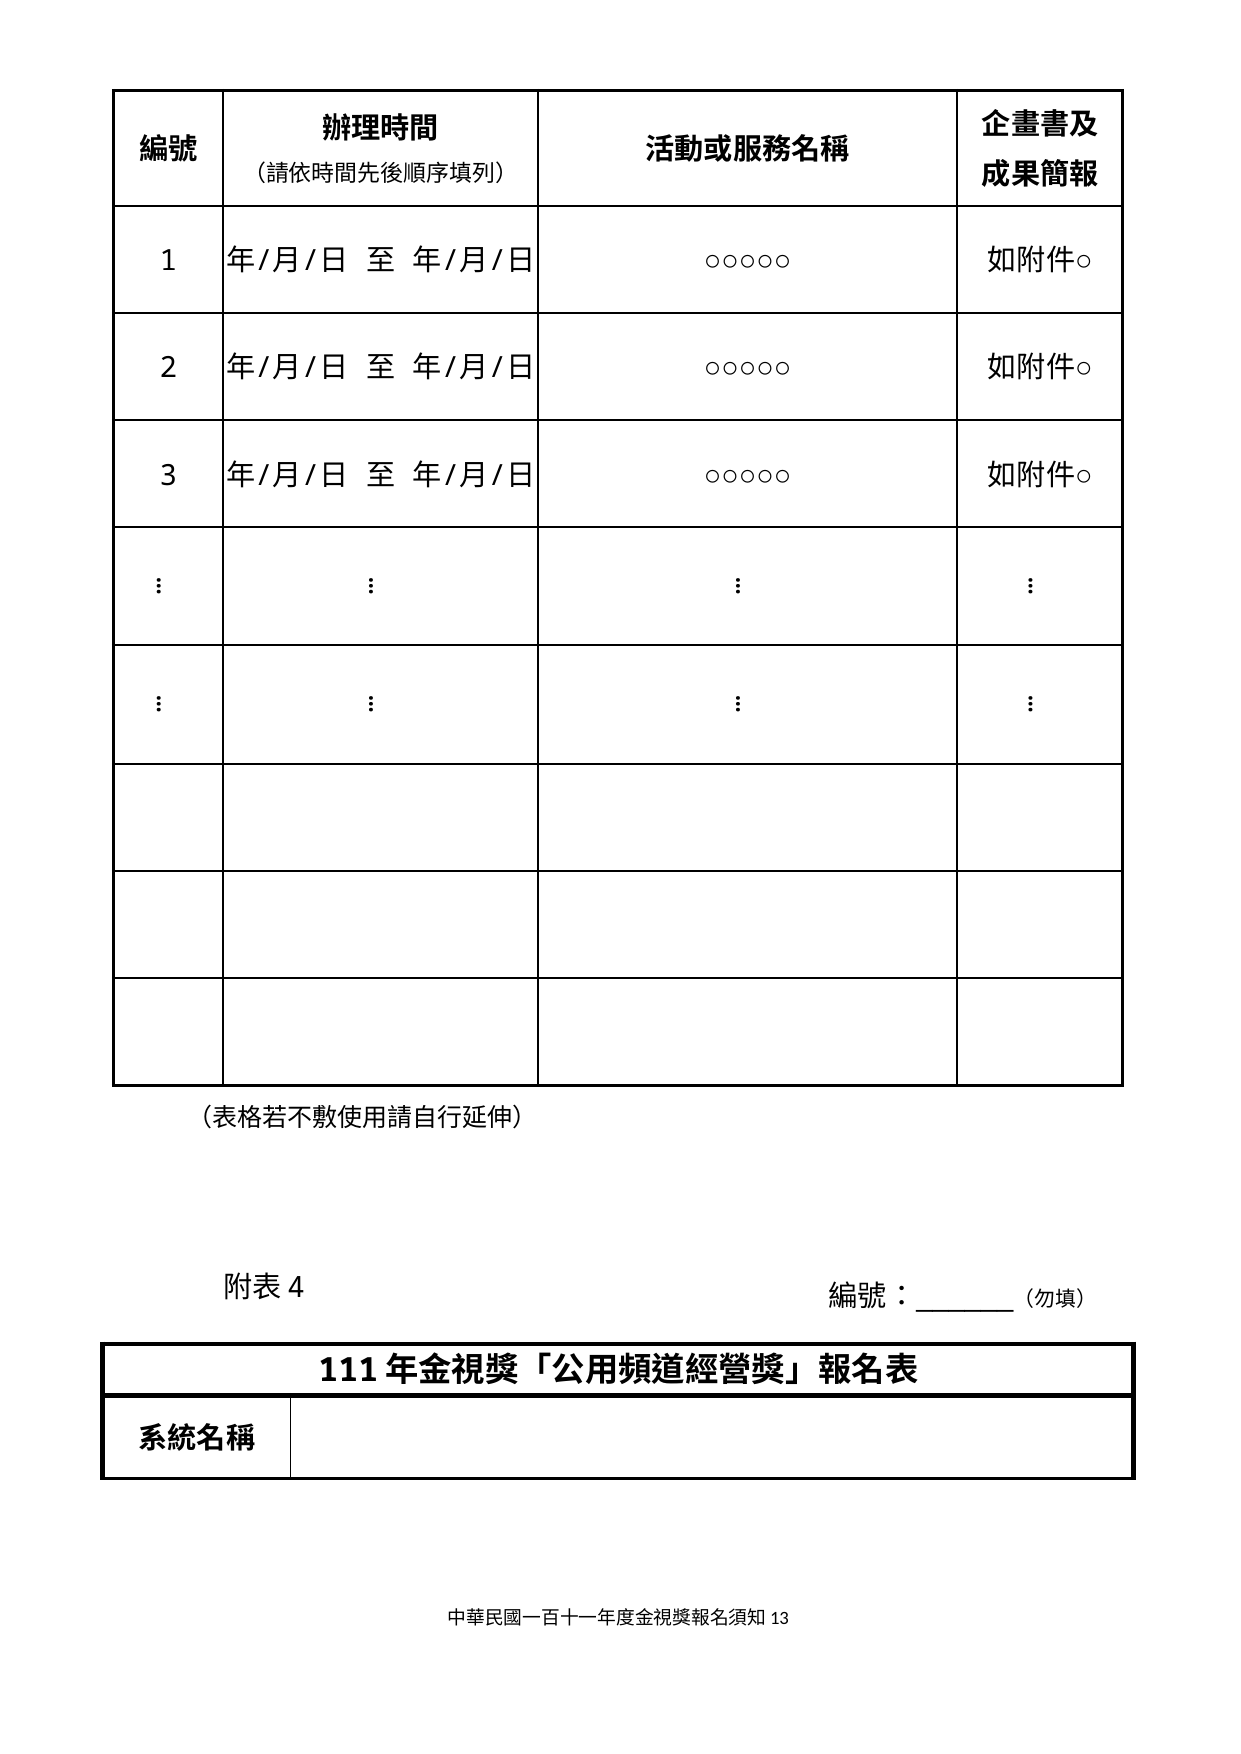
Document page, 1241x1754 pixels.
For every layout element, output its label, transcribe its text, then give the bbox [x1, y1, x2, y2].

table_cell [115, 872, 222, 977]
table_cell 如附件○ [958, 314, 1121, 419]
table_cell [115, 979, 222, 1084]
table_cell [539, 872, 956, 977]
table_cell … [115, 646, 222, 762]
table_cell [539, 765, 956, 870]
table_cell [958, 979, 1121, 1084]
table_cell ○○○○○ [539, 314, 956, 419]
table_cell 企畫書及 成果簡報 [958, 92, 1121, 205]
table_cell … [958, 646, 1121, 762]
table_cell [539, 979, 956, 1084]
table_cell … [539, 528, 956, 644]
table_cell … [224, 646, 537, 762]
table_cell 編號 [115, 92, 222, 205]
table_cell 3 [115, 421, 222, 526]
table_cell … [115, 528, 222, 644]
table_cell [224, 872, 537, 977]
table_header 111年金視獎「公用頻道經營獎」報名表 [105, 1346, 1131, 1393]
table_cell … [539, 646, 956, 762]
table_cell [958, 872, 1121, 977]
text 附表4 [223, 1266, 327, 1306]
table_cell 系統名稱 [105, 1398, 290, 1477]
table_cell [115, 765, 222, 870]
table_cell 2 [115, 314, 222, 419]
table_cell 年/月/日 至 年/月/日 [224, 207, 537, 312]
table_cell 年/月/日 至 年/月/日 [224, 421, 537, 526]
table_cell [291, 1398, 1131, 1477]
table_header 111年金視獎「公用頻道經營獎」報名表 [820, 1267, 1127, 1342]
table_cell 1 [115, 207, 222, 312]
table_cell 年/月/日 至 年/月/日 [224, 314, 537, 419]
table_cell 活動或服務名稱 [539, 92, 956, 205]
table_cell [224, 765, 537, 870]
table_cell 如附件○ [958, 421, 1121, 526]
table_cell … [958, 528, 1121, 644]
table_cell ○○○○○ [539, 421, 956, 526]
table_cell [224, 979, 537, 1084]
table_cell … [224, 528, 537, 644]
table_cell [958, 765, 1121, 870]
table_cell 如附件○ [958, 207, 1121, 312]
table_cell ○○○○○ [539, 207, 956, 312]
text （表格若不敷使用請自行延伸） [187, 1100, 1048, 1134]
table_cell 辦理時間 （請依時間先後順序填列） [224, 92, 537, 205]
